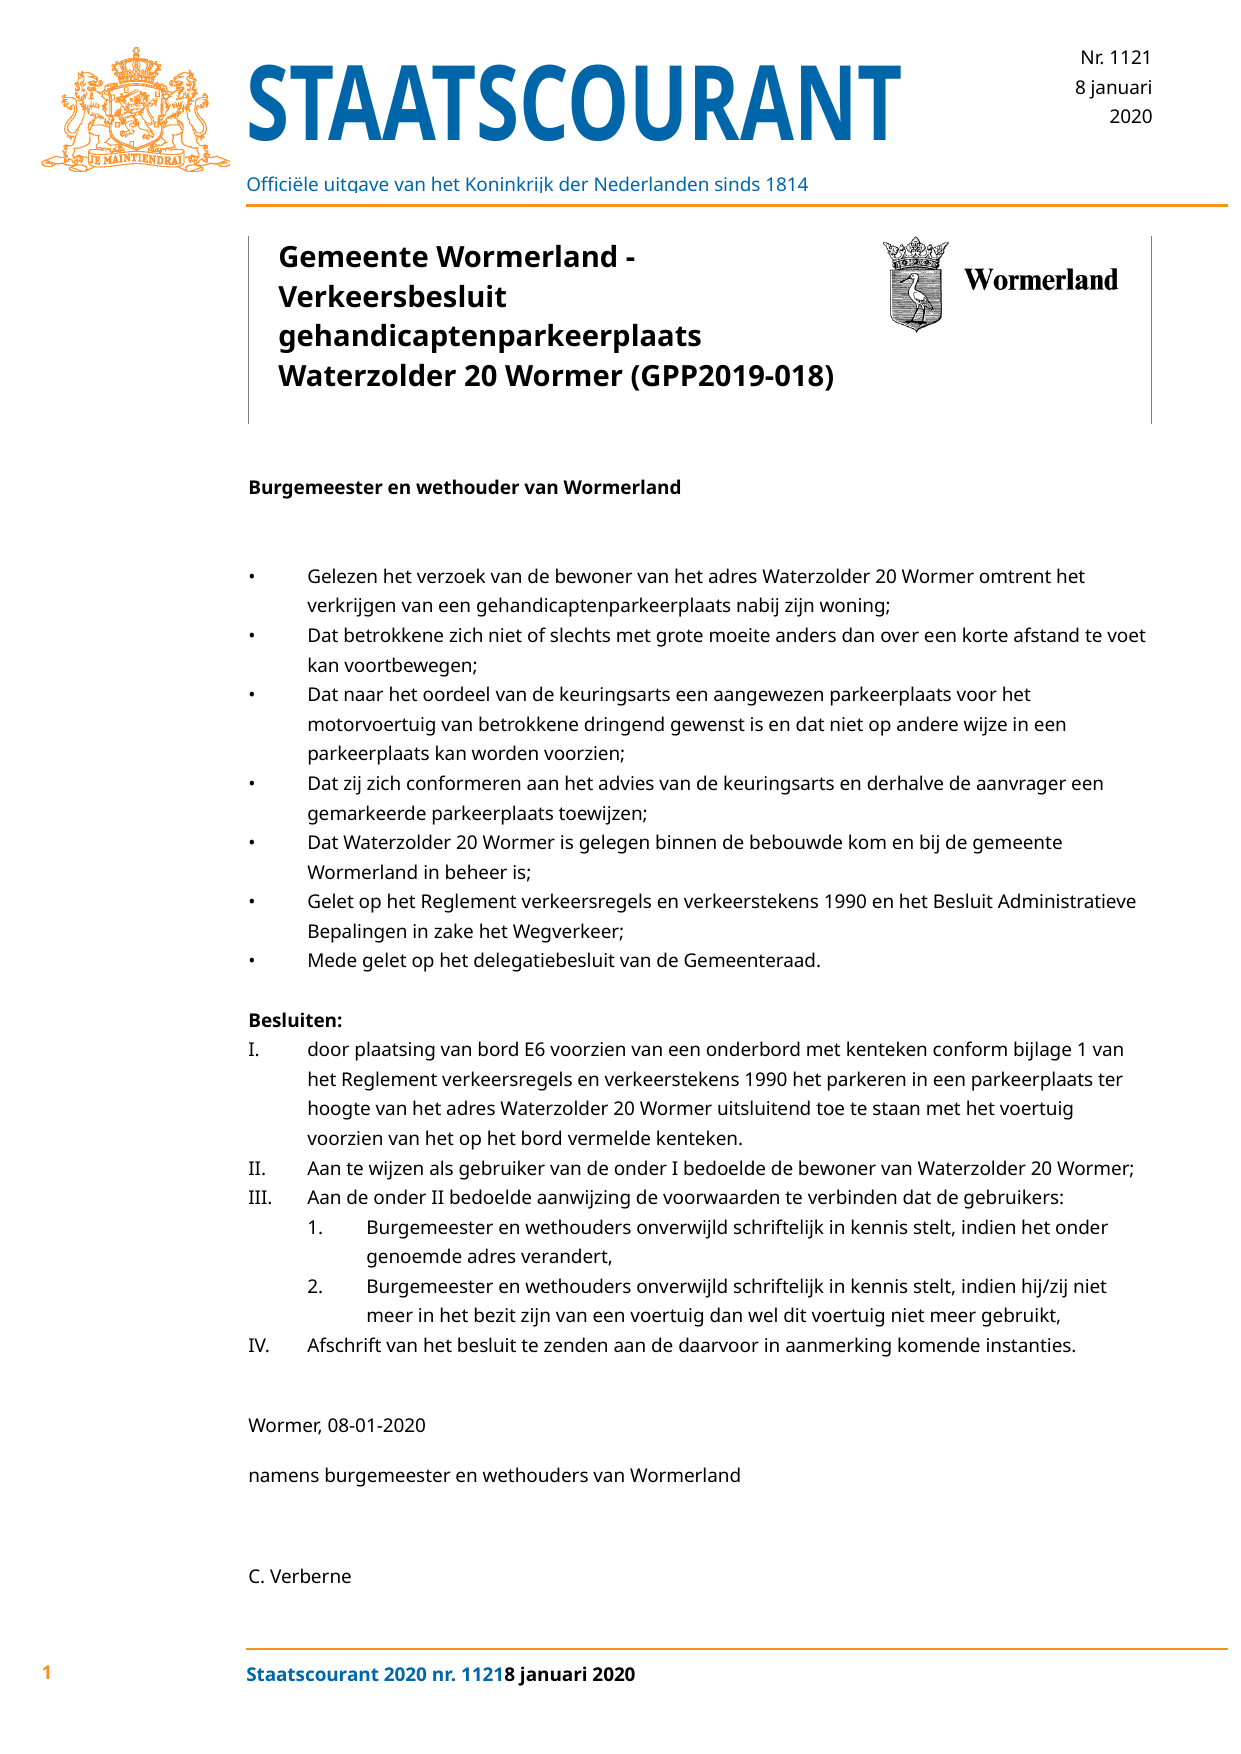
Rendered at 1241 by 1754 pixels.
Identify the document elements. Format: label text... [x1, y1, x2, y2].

list Aan te wijzen als gebruiker van de onder I bedoelde de bewoner van Waterzolder 20 Wormer; [248, 1155, 1152, 1181]
list Burgemeester en wethouders onverwijld schriftelijk in kennis stelt, indien het onder genoemde adres verandert, [307, 1214, 1152, 1269]
text Besluiten: [248, 1007, 1152, 1033]
list Gelezen het verzoek van de bewoner van het adres Waterzolder 20 Wormer omtrent het verkrijgen van een gehandicaptenparkeerplaats nabij zijn woning; [248, 563, 1152, 618]
picture [41, 47, 231, 172]
list Dat naar het oordeel van de keuringsarts een aangewezen parkeerplaats voor het motorvoertuig van betrokkene dringend gewenst is en dat niet op andere wijze in een parkeerplaats kan worden voorzien; [248, 681, 1152, 766]
table_header [850, 236, 1151, 424]
text Burgemeester en wethouder van Wormerland [248, 474, 1152, 500]
picture [882, 236, 1119, 334]
text C. Verberne [248, 1563, 1152, 1589]
list Dat betrokkene zich niet of slechts met grote moeite anders dan over een korte afstand te voet kan voortbewegen; [248, 622, 1152, 678]
text Wormer, 08-01-2020 [248, 1412, 1152, 1438]
list Afschrift van het besluit te zenden aan de daarvoor in aanmerking komende instanties. [248, 1332, 1152, 1358]
table_header Gemeente Wormerland - Verkeersbesluit gehandicaptenparkeerplaats Waterzolder 20 Wormer (GPP2019-018) [249, 236, 850, 424]
list Dat Waterzolder 20 Wormer is gelegen binnen de bebouwde kom en bij de gemeente Wormerland in beheer is; [248, 829, 1152, 885]
list Burgemeester en wethouders onverwijld schriftelijk in kennis stelt, indien hij/zij niet meer in het bezit zijn van een voertuig dan wel dit voertuig niet meer gebruikt, [307, 1273, 1152, 1328]
list Mede gelet op het delegatiebesluit van de Gemeenteraad. [248, 948, 1152, 973]
text namens burgemeester en wethouders van Wormerland [248, 1463, 1152, 1488]
list Aan de onder II bedoelde aanwijzing de voorwaarden te verbinden dat de gebruikers: [248, 1184, 1152, 1210]
list Dat zij zich conformeren aan het advies van de keuringsarts en derhalve de aanvrager een gemarkeerde parkeerplaats toewijzen; [248, 770, 1152, 826]
list Gelet op het Reglement verkeersregels en verkeerstekens 1990 en het Besluit Administratieve Bepalingen in zake het Wegverkeer; [248, 888, 1152, 944]
list door plaatsing van bord E6 voorzien van een onderbord met kenteken conform bijlage 1 van het Reglement verkeersregels en verkeerstekens 1990 het parkeren in een parkeerplaats ter hoogte van het adres Waterzolder 20 Wormer uitsluitend toe te staan met het voertuig voorzien van het op het bord vermelde kenteken. [248, 1036, 1152, 1151]
